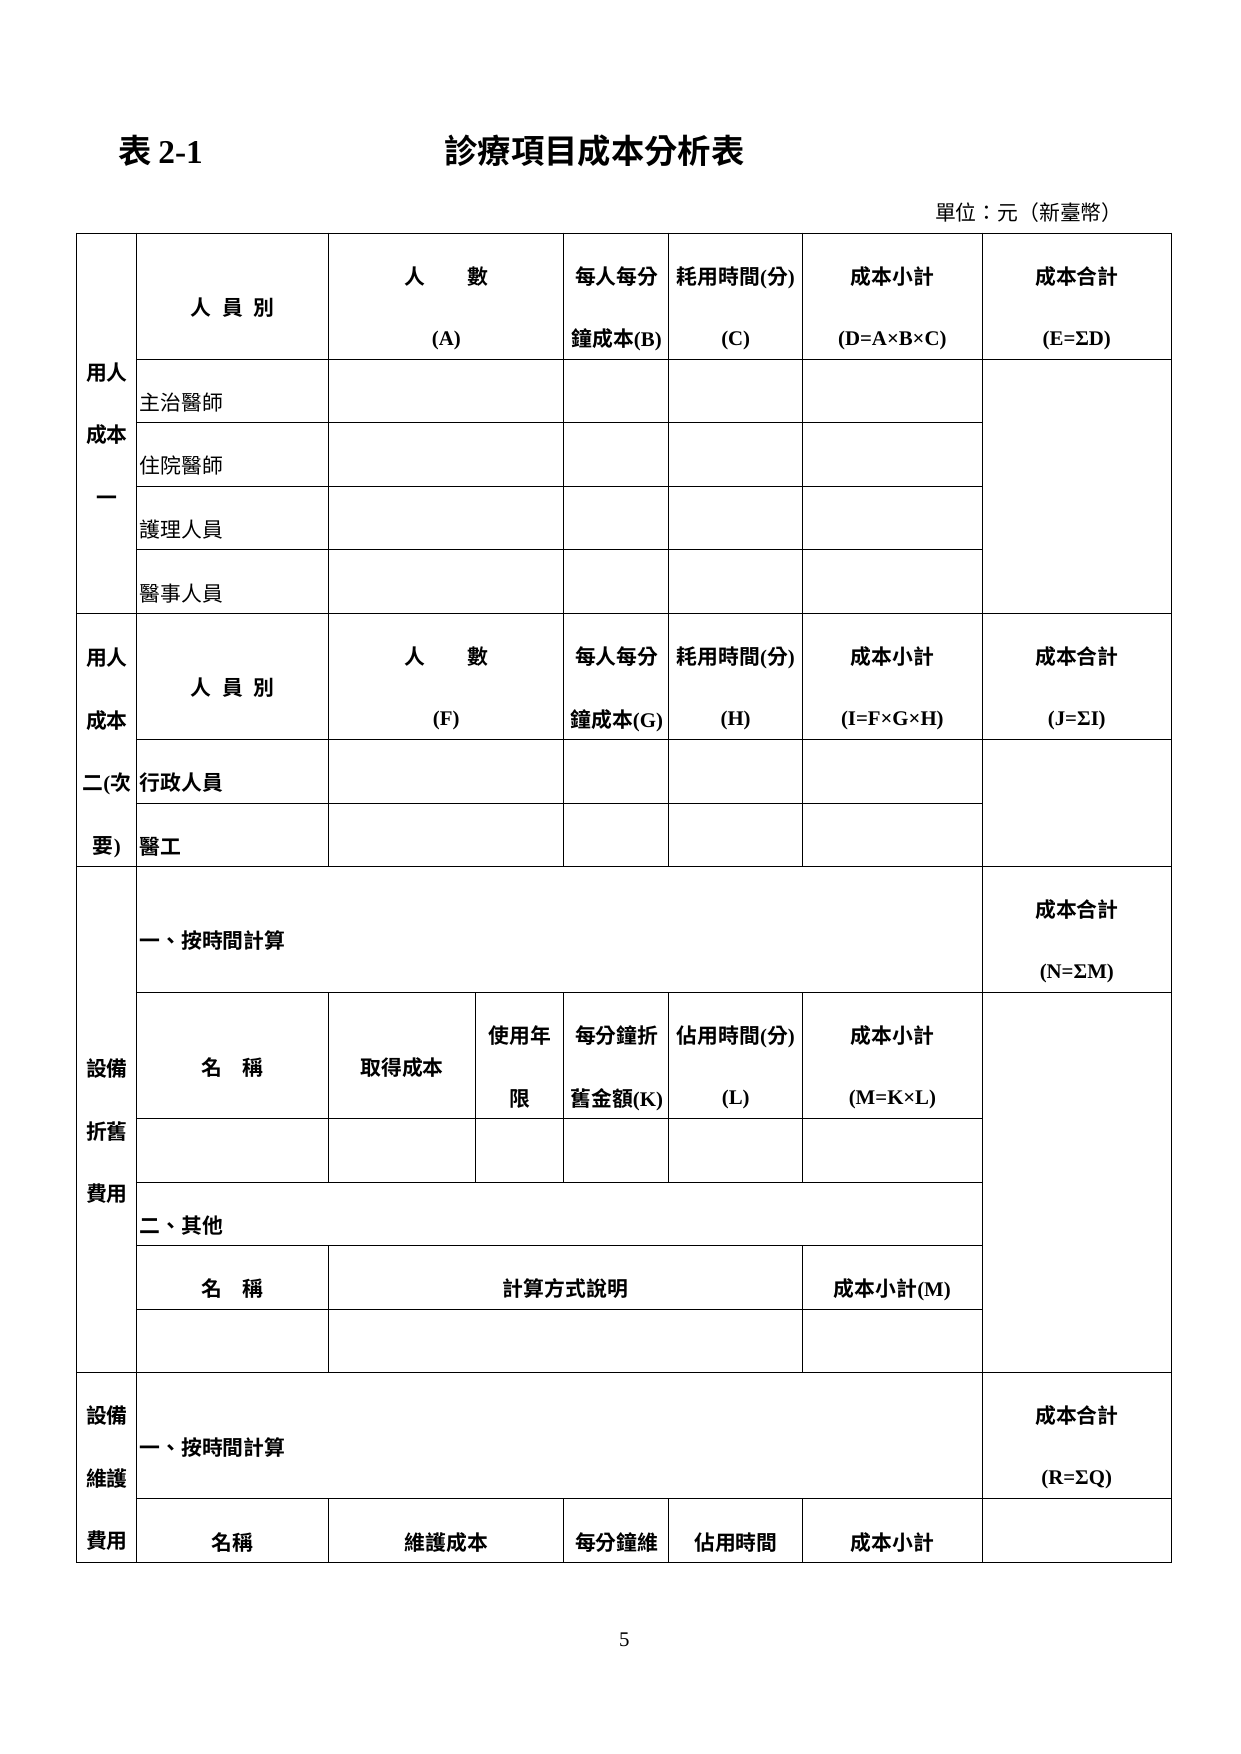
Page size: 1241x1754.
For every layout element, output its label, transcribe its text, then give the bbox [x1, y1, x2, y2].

table_cell [669, 423, 802, 486]
table_cell 維護成本 [329, 1499, 563, 1562]
table_cell 成本合計 (N=ΣM) [983, 867, 1171, 992]
table_cell 成本小計 (M=K×L) [803, 993, 982, 1118]
table_cell [137, 1119, 328, 1182]
table_header 用人成本一 [77, 234, 136, 613]
table_cell [564, 550, 668, 613]
table_cell [803, 423, 982, 486]
table_cell [564, 360, 668, 422]
table_cell [329, 1119, 475, 1182]
table_cell [564, 1119, 668, 1182]
table_cell 人 數 (F) [329, 614, 563, 739]
table_cell [669, 550, 802, 613]
table_cell [564, 740, 668, 802]
table_cell 名 稱 [137, 993, 328, 1118]
table_header 成本合計 (E=ΣD) [983, 234, 1171, 359]
table_cell [803, 1310, 982, 1372]
table_cell [983, 740, 1171, 866]
table_cell 每人每分鐘成本(G) [564, 614, 668, 739]
table_cell [983, 1499, 1171, 1562]
table_cell 成本合計 (J=ΣI) [983, 614, 1171, 739]
table_cell [669, 360, 802, 422]
table_cell 佔用時間(分)(L) [669, 993, 802, 1118]
table_cell 成本小計 (I=F×G×H) [803, 614, 982, 739]
table_cell 醫事人員 [137, 550, 328, 613]
table_cell 耗用時間(分)(H) [669, 614, 802, 739]
table_header 人 員 別 [137, 234, 328, 359]
table_cell 住院醫師 [137, 423, 328, 486]
table_cell [803, 487, 982, 549]
table_cell [137, 1310, 328, 1372]
table_cell 醫工 [137, 804, 328, 866]
table_cell [476, 1119, 563, 1182]
table_cell [669, 1119, 802, 1182]
table_cell 使用年限 [476, 993, 563, 1118]
table_cell 每分鐘折舊金額(K) [564, 993, 668, 1118]
text 單位：元（新臺幣） [118, 170, 1122, 233]
table_cell 名 稱 [137, 1246, 328, 1309]
text 表2-1 診療項目成本分析表 [118, 108, 1122, 170]
table_cell [803, 550, 982, 613]
table_cell [983, 993, 1171, 1372]
table_cell [564, 804, 668, 866]
table_cell [669, 804, 802, 866]
table_cell 成本小計(M) [803, 1246, 982, 1309]
table_header 耗用時間(分)(C) [669, 234, 802, 359]
table_cell [329, 740, 563, 802]
table_cell [669, 487, 802, 549]
table_cell 護理人員 [137, 487, 328, 549]
table_cell [983, 360, 1171, 613]
table_cell 一、按時間計算 [137, 867, 982, 992]
table_cell 用人成本二(次要) [77, 614, 136, 866]
table_cell [329, 360, 563, 422]
table_cell 設備折舊費用 [77, 867, 136, 1372]
table_cell 佔用時間 [669, 1499, 802, 1562]
table_cell [329, 423, 563, 486]
table_header 成本小計 (D=A×B×C) [803, 234, 982, 359]
table_cell [803, 804, 982, 866]
table_cell [329, 550, 563, 613]
table_cell [564, 423, 668, 486]
table_cell [803, 740, 982, 802]
table_cell 成本合計 (R=ΣQ) [983, 1373, 1171, 1498]
table_cell 一、按時間計算 [137, 1373, 982, 1498]
table_cell 取得成本 [329, 993, 475, 1118]
table_cell 每分鐘維 [564, 1499, 668, 1562]
table_cell 行政人員 [137, 740, 328, 802]
table_cell [564, 487, 668, 549]
table_cell [329, 804, 563, 866]
table_header 人 數 (A) [329, 234, 563, 359]
table_cell [329, 487, 563, 549]
table_cell 人 員 別 [137, 614, 328, 739]
table_cell 名稱 [137, 1499, 328, 1562]
table_cell [329, 1310, 802, 1372]
table_cell 二、其他 [137, 1183, 982, 1245]
table_header 每人每分鐘成本(B) [564, 234, 668, 359]
table_cell 成本小計 [803, 1499, 982, 1562]
table_cell [669, 740, 802, 802]
table_cell 主治醫師 [137, 360, 328, 422]
table_cell [803, 1119, 982, 1182]
table_cell [803, 360, 982, 422]
table_cell 計算方式說明 [329, 1246, 802, 1309]
table_cell 設備維護費用 [77, 1373, 136, 1562]
